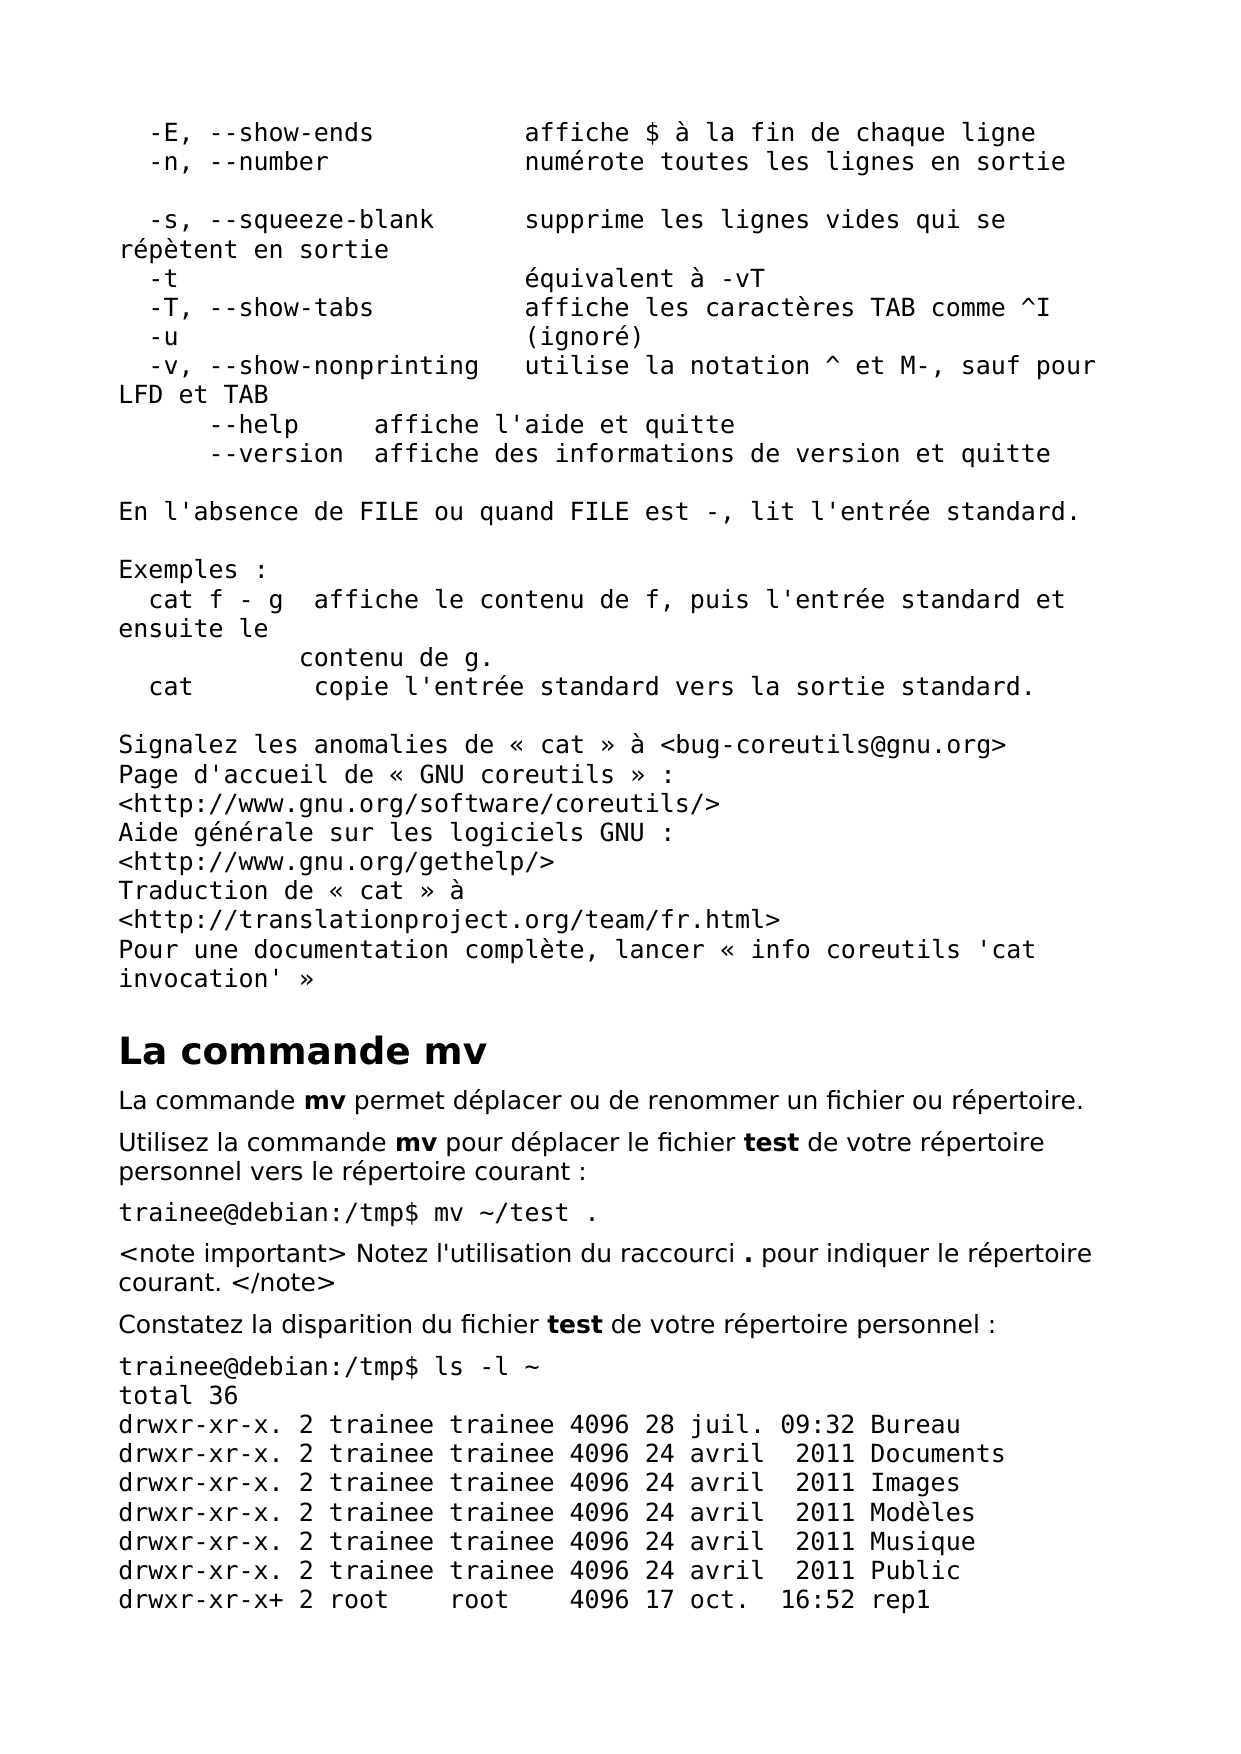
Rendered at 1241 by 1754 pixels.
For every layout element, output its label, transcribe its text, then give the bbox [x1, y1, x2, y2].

text Constatez la disparition du fichier test de votre répertoire personnel : [118, 1310, 1122, 1339]
text trainee@debian:/tmp$ mv ~/test . [118, 1198, 1122, 1228]
text La commande mv permet déplacer ou de renommer un fichier ou répertoire. [118, 1086, 1122, 1115]
text -E, --show-ends affiche $ à la fin de chaque ligne -n, --number numérote toutes les lignes en sortie -s, --squeeze-blank supprime les lignes vides qui se répètent en sortie -t équivalent à -vT -T, --show-tabs affiche les caractères TAB comme ^I -u (ignoré) -v, --show-nonprinting utilise la notation ^ et M-, sauf pour LFD et TAB --help affiche l'aide et quitte --version affiche des informations de version et quitte En l'absence de FILE ou quand FILE est -, lit l'entrée standard. Exemples : cat f - g affiche le contenu de f, puis l'entrée standard et ensuite le contenu de g. cat copie l'entrée standard vers la sortie standard. Signalez les anomalies de « cat » à <bug-coreutils@gnu.org> Page d'accueil de « GNU coreutils » : <http://www.gnu.org/software/coreutils/> Aide générale sur les logiciels GNU : <http://www.gnu.org/gethelp/> Traduction de « cat » à <http://translationproject.org/team/fr.html> Pour une documentation complète, lancer « info coreutils 'cat invocation' » [118, 118, 1122, 993]
text Utilisez la commande mv pour déplacer le fichier test de votre répertoire personnel vers le répertoire courant : [118, 1128, 1122, 1186]
text <note important> Notez l'utilisation du raccourci . pour indiquer le répertoire courant. </note> [118, 1239, 1122, 1298]
text trainee@debian:/tmp$ ls -l ~ total 36 drwxr-xr-x. 2 trainee trainee 4096 28 juil. 09:32 Bureau drwxr-xr-x. 2 trainee trainee 4096 24 avril 2011 Documents drwxr-xr-x. 2 trainee trainee 4096 24 avril 2011 Images drwxr-xr-x. 2 trainee trainee 4096 24 avril 2011 Modèles drwxr-xr-x. 2 trainee trainee 4096 24 avril 2011 Musique drwxr-xr-x. 2 trainee trainee 4096 24 avril 2011 Public drwxr-xr-x+ 2 root root 4096 17 oct. 16:52 rep1 [118, 1352, 1122, 1614]
subtitle La commande mv [118, 1030, 1122, 1073]
